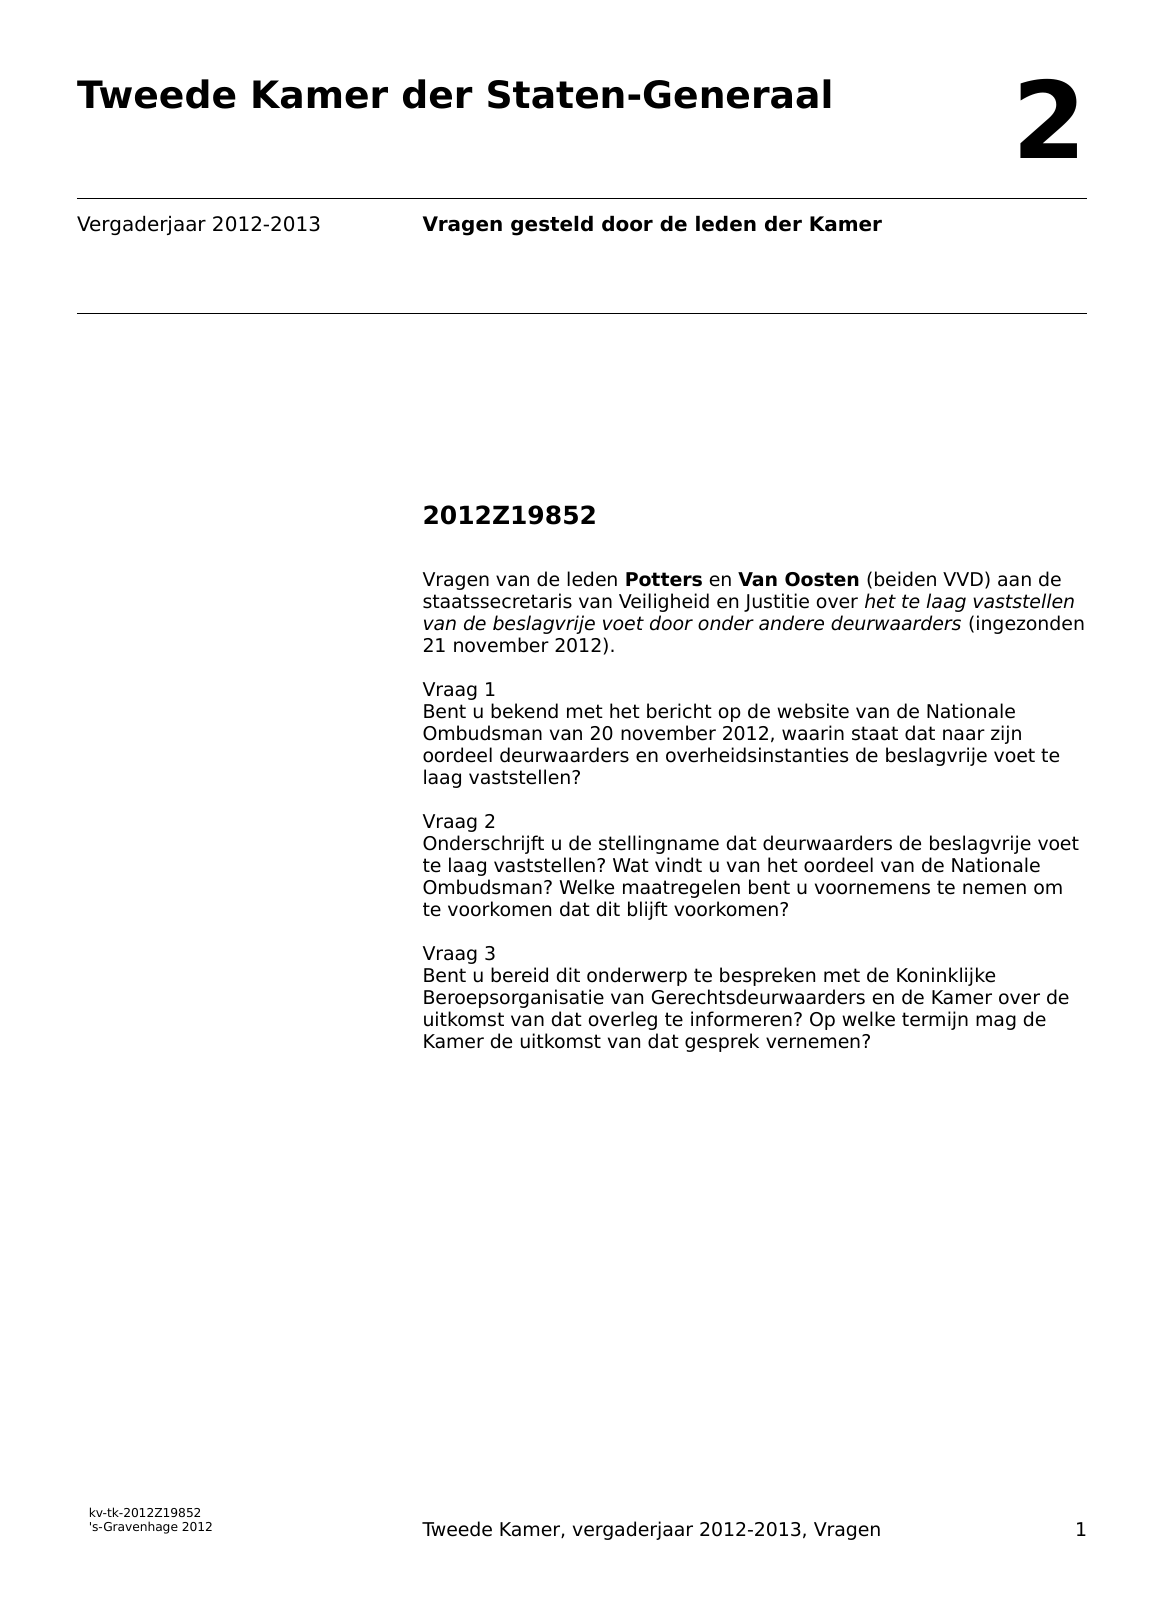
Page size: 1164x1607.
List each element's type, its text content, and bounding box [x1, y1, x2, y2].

table_cell Vergaderjaar 2012-2013 [77, 199, 422, 313]
text Vraag 3 [422, 943, 1087, 965]
text 's-Gravenhage 2012 [88, 1520, 323, 1534]
text kv-tk-2012Z19852 [88, 1506, 323, 1520]
table_header 2 [886, 59, 1087, 198]
text Bent u bereid dit onderwerp te bespreken met de Koninklijke Beroepsorganisatie van Gerechtsdeurwaarders en de Kamer over de uitkomst van dat overleg te informeren? Op welke termijn mag de Kamer de uitkomst van dat gesprek vernemen? [422, 965, 1087, 1053]
table_cell Vragen gesteld door de leden der Kamer [422, 199, 1087, 313]
table_header Tweede Kamer der Staten-Generaal [77, 59, 886, 198]
text 2012Z19852 [422, 501, 1087, 531]
text Vragen van de leden Potters en Van Oosten (beiden VVD) aan de staatssecretaris van Veiligheid en Justitie over het te laag vaststellen van de beslagvrije voet door onder andere deurwaarders (ingezonden 21 november 2012). [422, 569, 1087, 657]
text Onderschrijft u de stellingname dat deurwaarders de beslagvrije voet te laag vaststellen? Wat vindt u van het oordeel van de Nationale Ombudsman? Welke maatregelen bent u voornemens te nemen om te voorkomen dat dit blijft voorkomen? [422, 833, 1087, 921]
text Vraag 2 [422, 811, 1087, 833]
text Vraag 1 [422, 679, 1087, 701]
text Bent u bekend met het bericht op de website van de Nationale Ombudsman van 20 november 2012, waarin staat dat naar zijn oordeel deurwaarders en overheidsinstanties de beslagvrije voet te laag vaststellen? [422, 701, 1087, 789]
